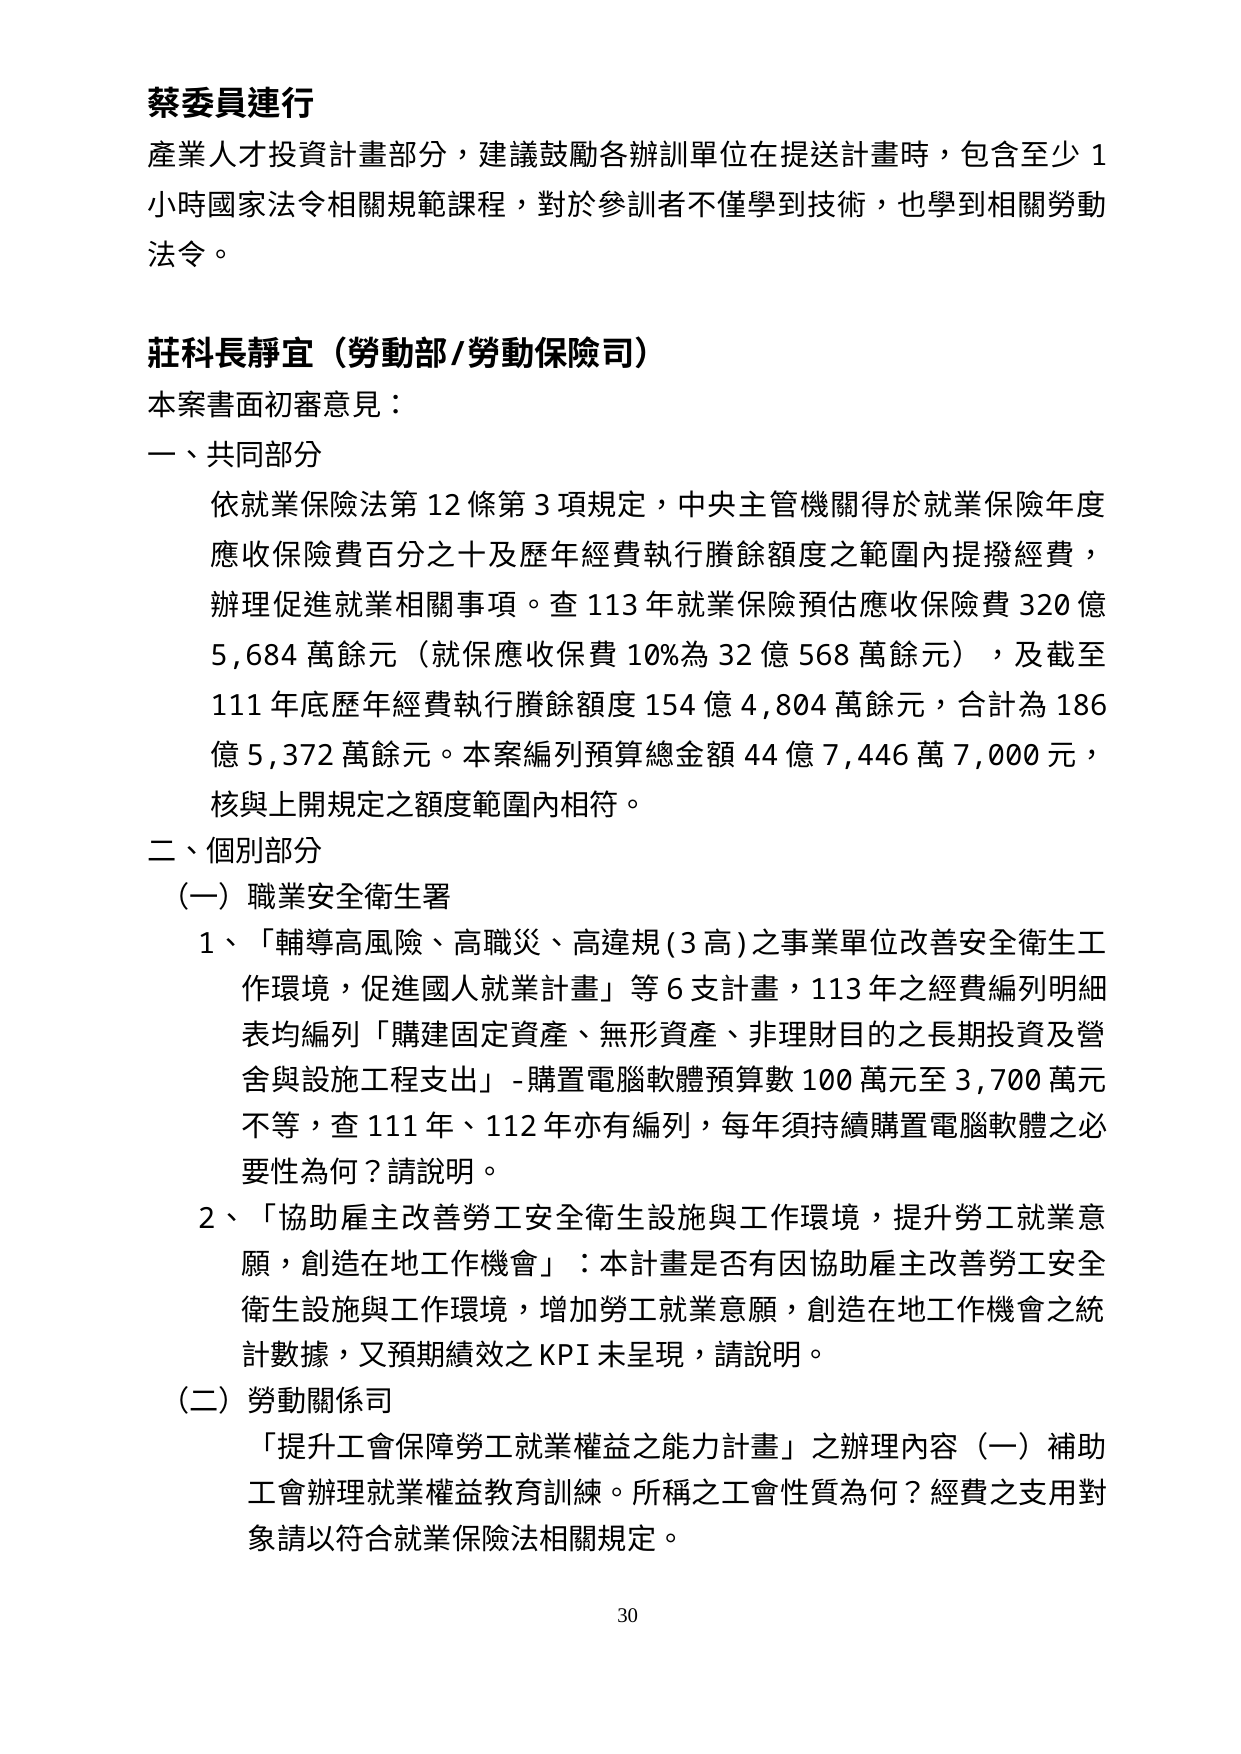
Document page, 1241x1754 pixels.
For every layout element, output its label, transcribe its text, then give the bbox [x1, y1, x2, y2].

text 產業人才投資計畫部分，建議鼓勵各辦訓單位在提送計畫時，包含至少1小時國家法令相關規範課程，對於參訓者不僅學到技術，也學到相關勞動法令。 [148, 125, 1107, 275]
text 蔡委員連行 [148, 75, 1107, 125]
text （一）職業安全衛生署 [160, 871, 1107, 917]
text 1、「輔導高風險、高職災、高違規(3高)之事業單位改善安全衛生工作環境，促進國人就業計畫」等6支計畫，113年之經費編列明細表均編列「購建固定資產、無形資產、非理財目的之長期投資及營舍與設施工程支出」-購置電腦軟體預算數100萬元至3,700萬元不等，查111年、112年亦有編列，每年須持續購置電腦軟體之必要性為何？請說明。 [198, 917, 1107, 1192]
text 莊科長靜宜（勞動部/勞動保險司） [148, 325, 1107, 375]
text 本案書面初審意見： [148, 375, 1107, 425]
text 「提升工會保障勞工就業權益之能力計畫」之辦理內容（一）補助工會辦理就業權益教育訓練。所稱之工會性質為何？經費之支用對象請以符合就業保險法相關規定。 [248, 1421, 1107, 1558]
text 2、「協助雇主改善勞工安全衛生設施與工作環境，提升勞工就業意願，創造在地工作機會」：本計畫是否有因協助雇主改善勞工安全衛生設施與工作環境，增加勞工就業意願，創造在地工作機會之統計數據，又預期績效之KPI未呈現，請說明。 [198, 1192, 1107, 1375]
text 依就業保險法第12條第3項規定，中央主管機關得於就業保險年度應收保險費百分之十及歷年經費執行賸餘額度之範圍內提撥經費，辦理促進就業相關事項。查113年就業保險預估應收保險費320億5,684萬餘元（就保應收保費10%為32億568萬餘元），及截至111年底歷年經費執行賸餘額度154億4,804萬餘元，合計為186億5,372萬餘元。本案編列預算總金額44億7,446萬7,000元，核與上開規定之額度範圍內相符。 [210, 475, 1107, 825]
text 二、個別部分 [148, 825, 1107, 871]
text 一、共同部分 [148, 425, 1107, 475]
text （二）勞動關係司 [160, 1375, 1107, 1421]
